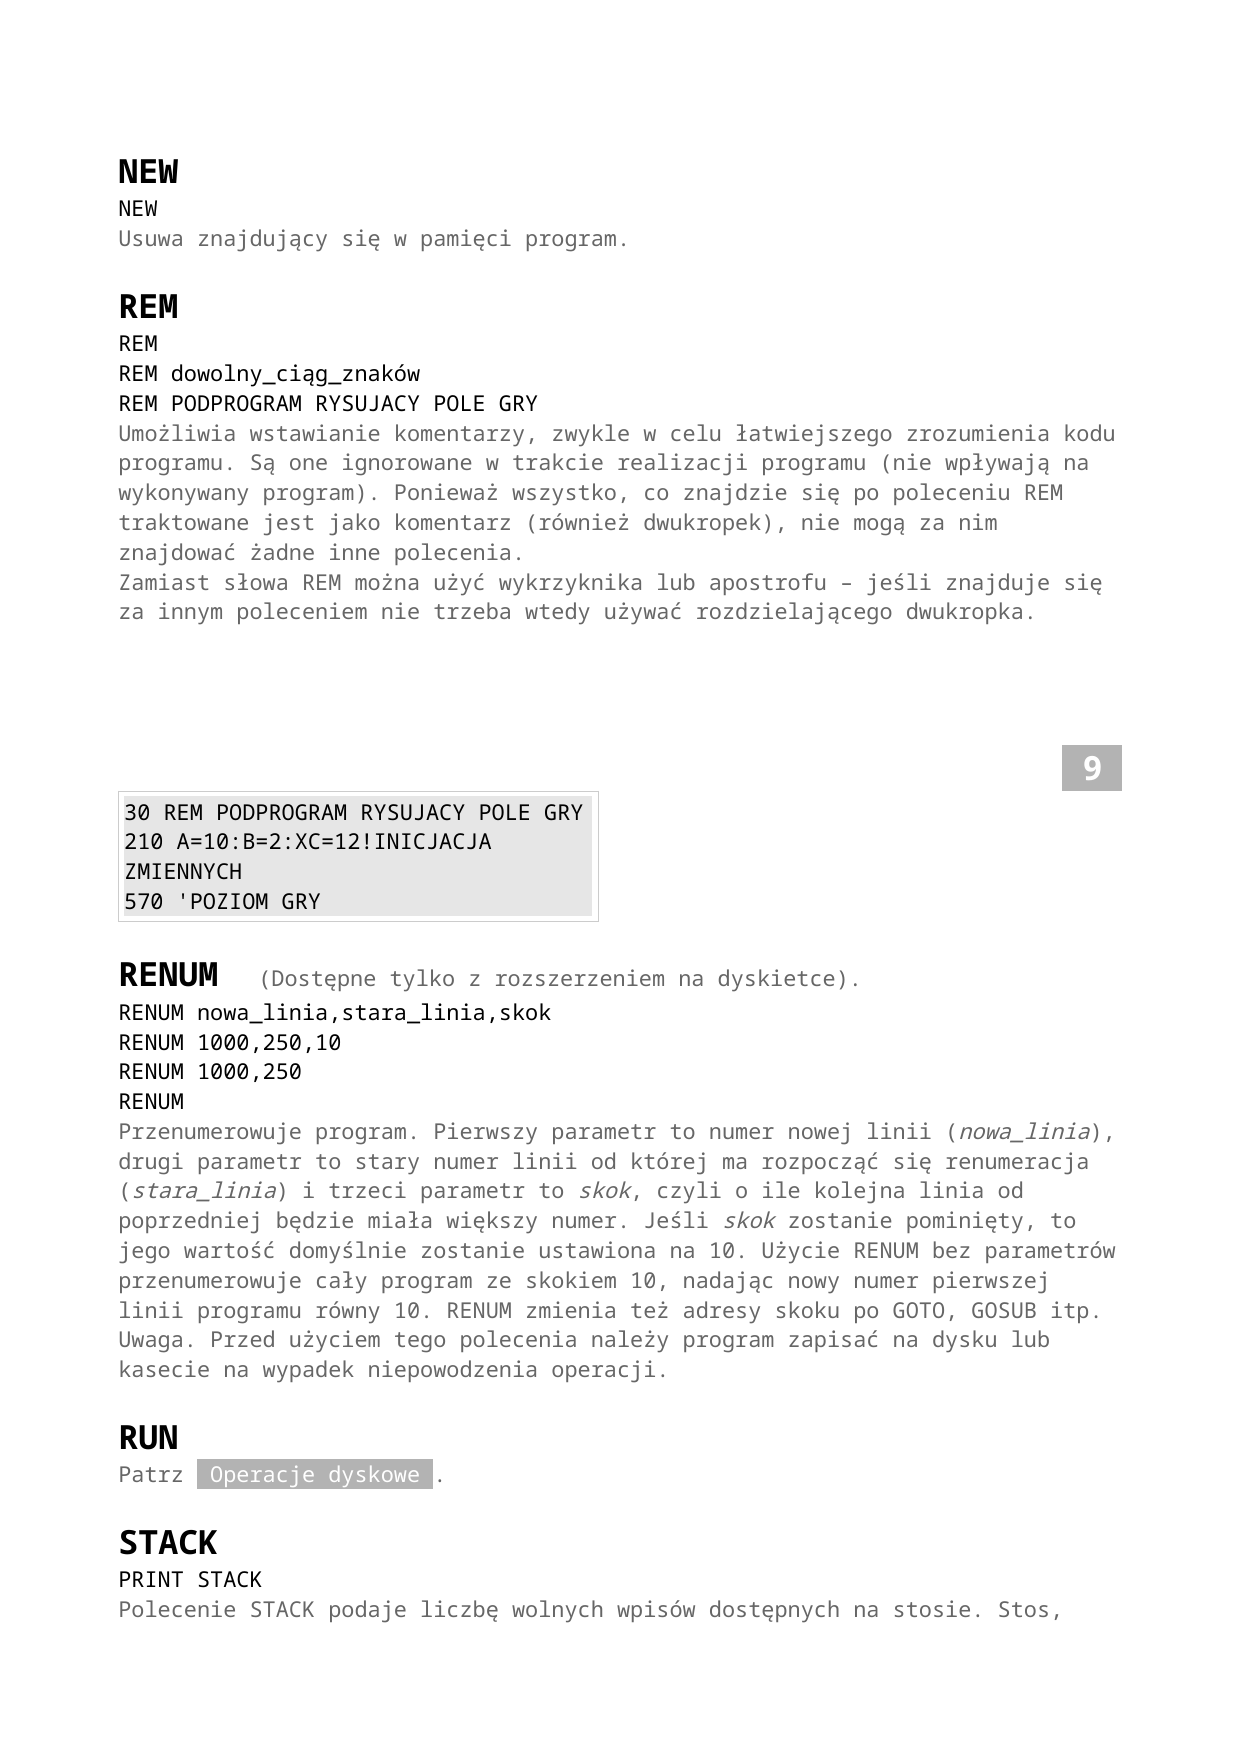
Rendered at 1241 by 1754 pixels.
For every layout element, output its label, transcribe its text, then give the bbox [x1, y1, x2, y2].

text 9 [118, 745, 1122, 791]
text RENUM (Dostępne tylko z rozszerzeniem na dyskietce). [118, 951, 1122, 997]
text REM PODPROGRAM RYSUJACY POLE GRY [118, 388, 1122, 417]
text NEW [118, 193, 1122, 223]
text PRINT STACK [118, 1564, 1122, 1594]
text Przenumerowuje program. Pierwszy parametr to numer nowej linii (nowa_linia), drugi parametr to stary numer linii od której ma rozpocząć się renumeracja (stara_linia) i trzeci parametr to skok, czyli o ile kolejna linia od poprzedniej będzie miała większy numer. Jeśli skok zostanie pominięty, to jego wartość domyślnie zostanie ustawiona na 10. Użycie RENUM bez parametrów przenumerowuje cały program ze skokiem 10, nadając nowy numer pierwszej linii programu równy 10. RENUM zmienia też adresy skoku po GOTO, GOSUB itp. [118, 1116, 1122, 1324]
text RENUM [118, 1086, 1122, 1116]
table_header 30 REM PODPROGRAM RYSUJACY POLE GRY 210 A=10:B=2:XC=12!INICJACJA ZMIENNYCH 570 'POZIOM GRY [119, 792, 598, 921]
text STACK [118, 1519, 1122, 1564]
text REM [118, 283, 1122, 328]
text RUN [118, 1414, 1122, 1459]
text Uwaga. Przed użyciem tego polecenia należy program zapisać na dysku lub kasecie na wypadek niepowodzenia operacji. [118, 1324, 1122, 1384]
text Polecenie STACK podaje liczbę wolnych wpisów dostępnych na stosie. Stos, [118, 1594, 1122, 1624]
text Zamiast słowa REM można użyć wykrzyknika lub apostrofu – jeśli znajduje się za innym poleceniem nie trzeba wtedy używać rozdzielającego dwukropka. [118, 566, 1122, 626]
text Umożliwia wstawianie komentarzy, zwykle w celu łatwiejszego zrozumienia kodu programu. Są one ignorowane w trakcie realizacji programu (nie wpływają na wykonywany program). Ponieważ wszystko, co znajdzie się po poleceniu REM traktowane jest jako komentarz (również dwukropek), nie mogą za nim znajdować żadne inne polecenia. [118, 417, 1122, 566]
text NEW [118, 148, 1122, 193]
text Usuwa znajdujący się w pamięci program. [118, 223, 1122, 253]
text REM dowolny_ciąg_znaków [118, 358, 1122, 388]
text Patrz Operacje dyskowe . [118, 1459, 1122, 1489]
text RENUM 1000,250 [118, 1056, 1122, 1086]
text RENUM 1000,250,10 [118, 1026, 1122, 1056]
text REM [118, 328, 1122, 358]
text RENUM nowa_linia,stara_linia,skok [118, 997, 1122, 1026]
